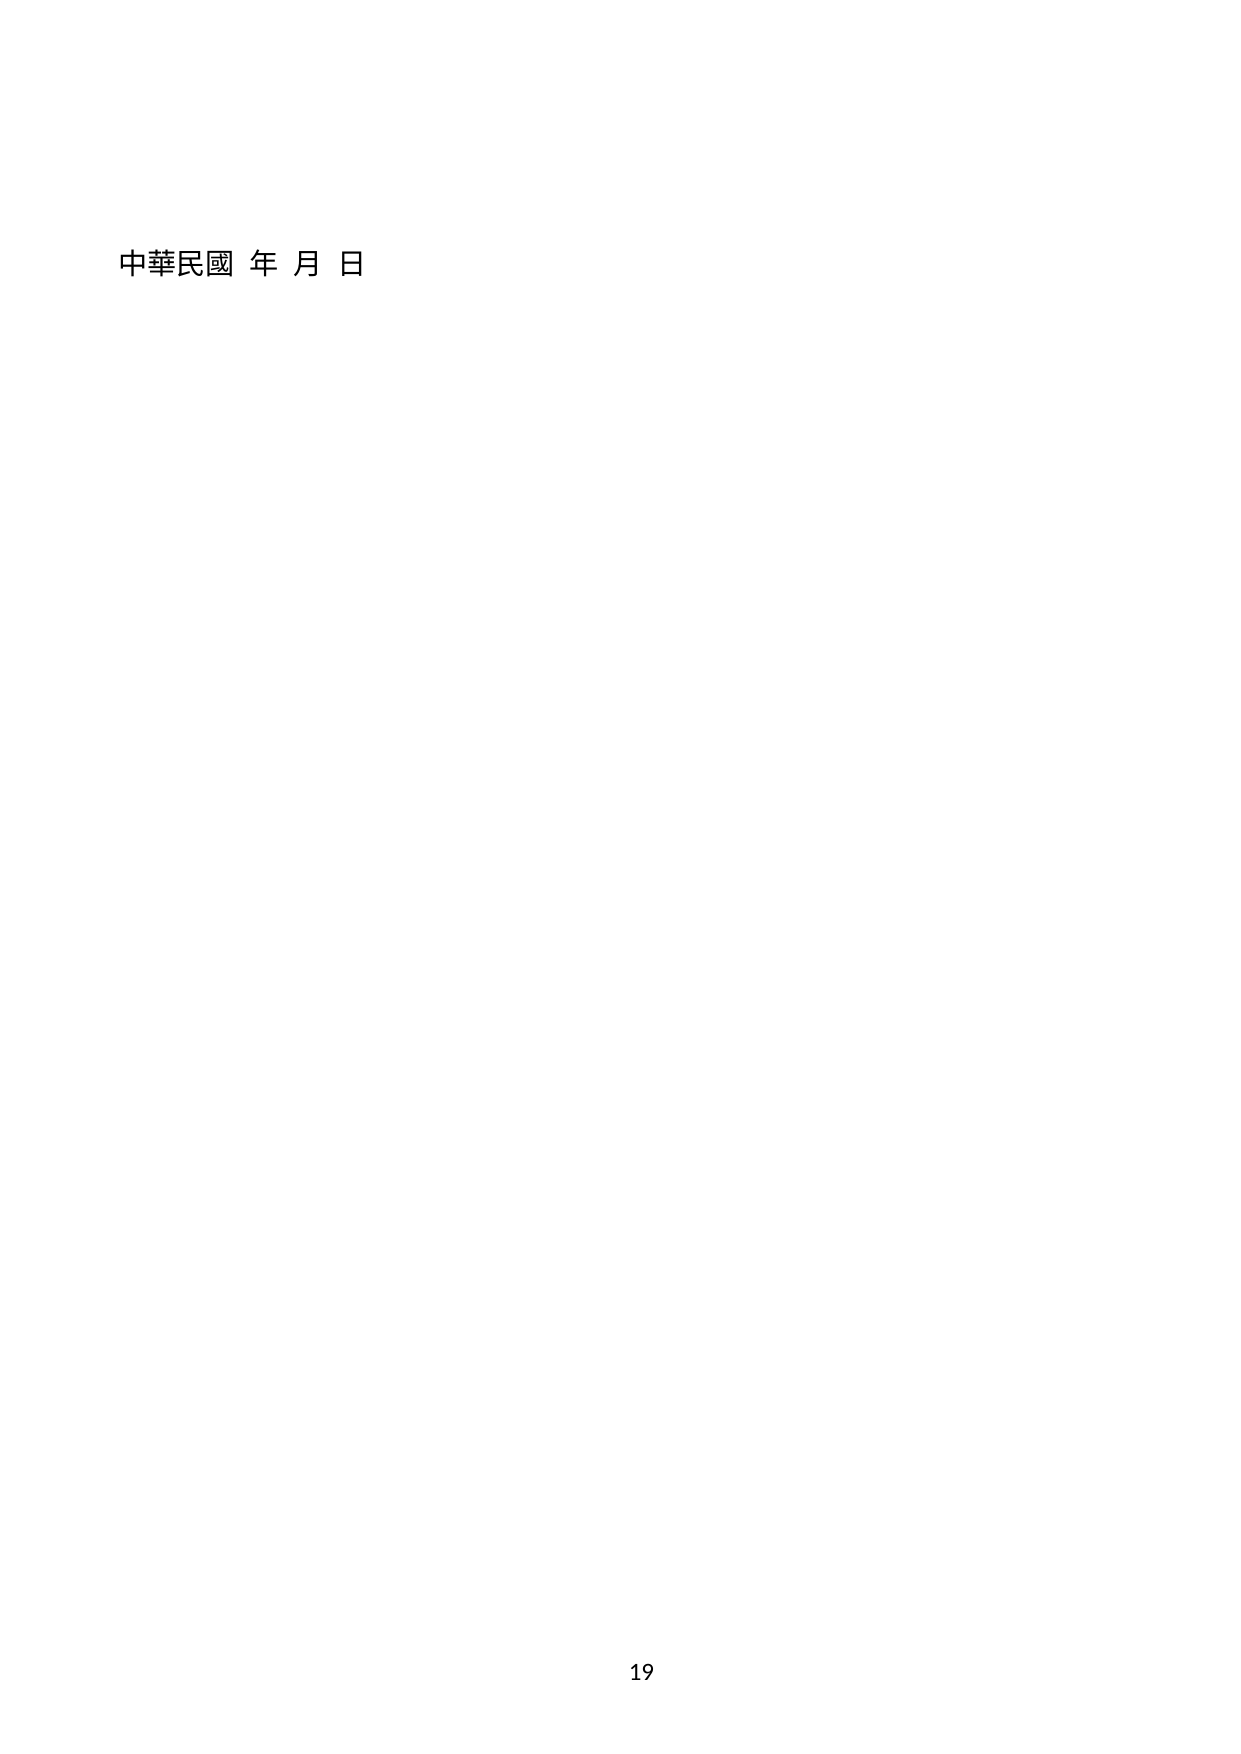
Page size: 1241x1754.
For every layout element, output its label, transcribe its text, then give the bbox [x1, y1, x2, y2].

text 中華民國 年 月 日 [118, 220, 1122, 283]
